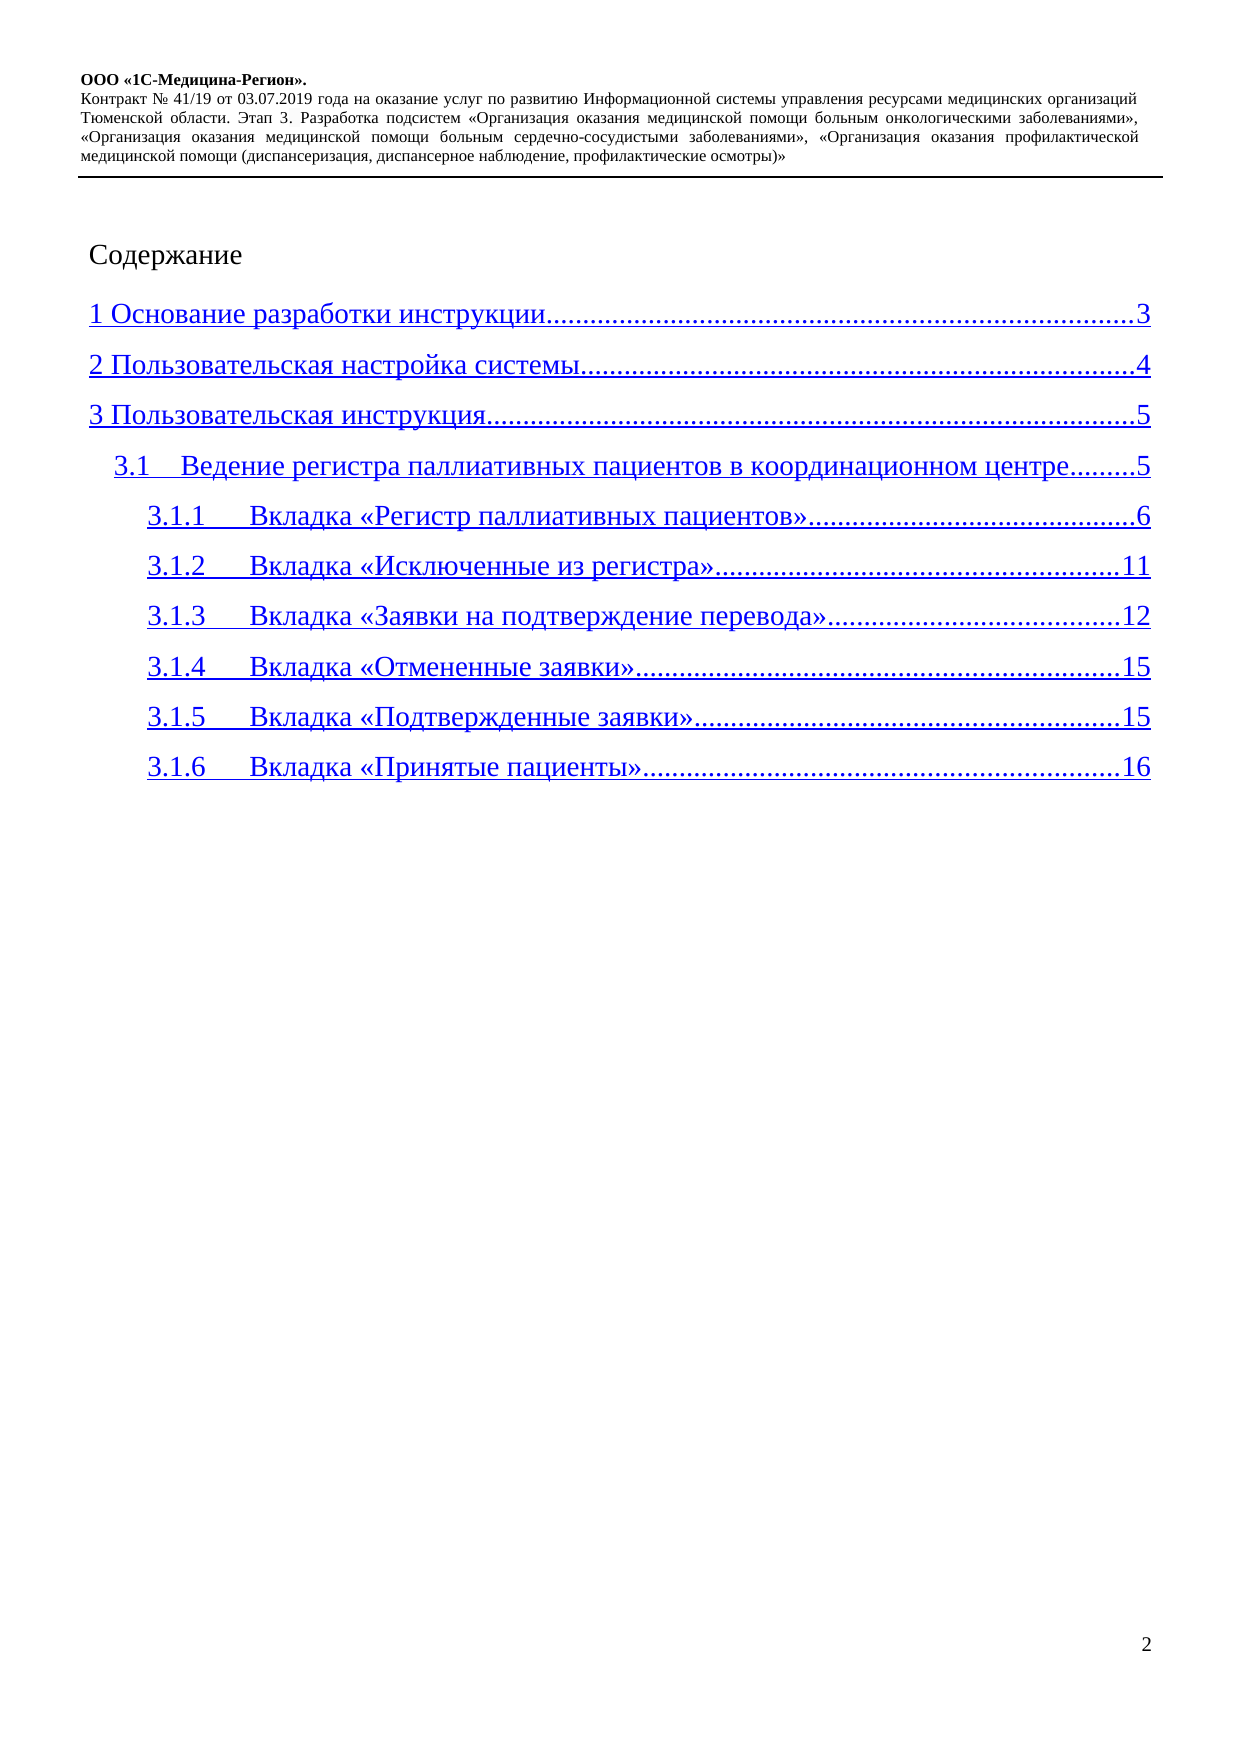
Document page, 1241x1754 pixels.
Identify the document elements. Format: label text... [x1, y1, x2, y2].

text 3.1 Ведение регистра паллиативных пациентов в координационном центре 5 [114, 448, 1152, 481]
text 1 Основание разработки инструкции 3 [89, 297, 1152, 330]
text 2 Пользовательская настройка системы 4 [89, 347, 1152, 381]
text 3.1.4 Вкладка «Отмененные заявки» 15 [147, 649, 1152, 682]
table_header [1141, 59, 1152, 176]
text 3.1.1 Вкладка «Регистр паллиативных пациентов» 6 [147, 498, 1152, 531]
text 3.1.3 Вкладка «Заявки на подтверждение перевода» 12 [147, 598, 1152, 632]
text 3.1.6 Вкладка «Принятые пациенты» 16 [147, 749, 1152, 783]
text Содержание [89, 237, 1152, 271]
table_header ООО «1С-Медицина-Регион». Контракт № 41/19 от 03.07.2019 года на оказание услуг по развитию Информационной системы управления ресурсами медицинских организаций Тюменской области. Этап 3. Разработка подсистем «Организация оказания медицинской помощи больным онкологическими заболеваниями», «Организация оказания медицинской помощи больным сердечно-сосудистыми заболеваниями», «Организация оказания профилактической медицинской помощи (диспансеризация, диспансерное наблюдение, профилактические осмотры)» [78, 59, 1141, 176]
text 3.1.2 Вкладка «Исключенные из регистра» 11 [147, 548, 1152, 582]
table_header [1152, 59, 1163, 176]
text 3.1.5 Вкладка «Подтвержденные заявки» 15 [147, 699, 1152, 733]
text 3 Пользовательская инструкция 5 [89, 397, 1152, 431]
